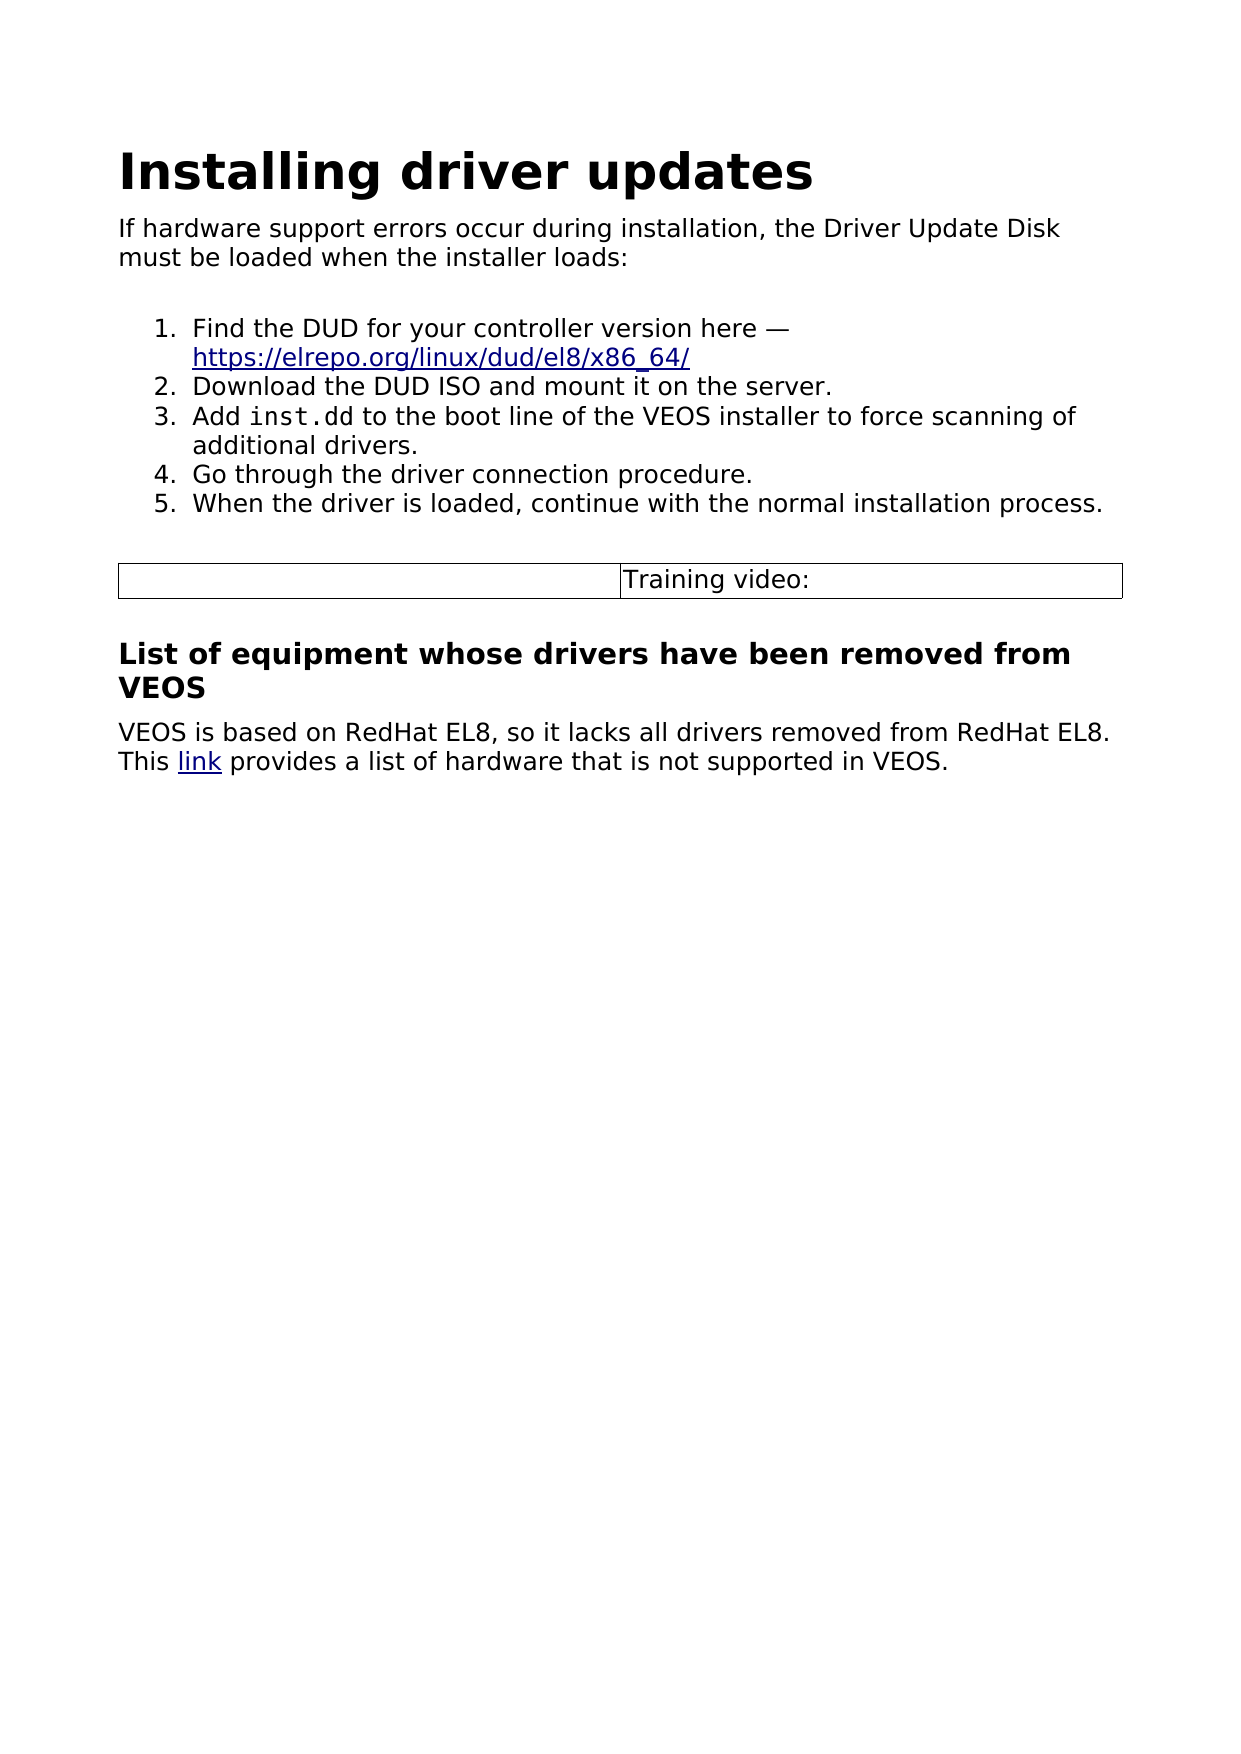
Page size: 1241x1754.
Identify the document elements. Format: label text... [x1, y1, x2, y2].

list Add inst.dd to the boot line of the VEOS installer to force scanning of additional drivers. [177, 402, 1122, 460]
table_header Training video: [621, 564, 1122, 598]
list When the driver is loaded, continue with the normal installation process. [177, 489, 1122, 518]
list Find the DUD for your controller version here — https://elrepo.org/linux/dud/el8/x86_64/ [177, 314, 1122, 372]
subtitle List of equipment whose drivers have been removed from VEOS [118, 638, 1122, 706]
list Go through the driver connection procedure. [177, 460, 1122, 489]
text If hardware support errors occur during installation, the Driver Update Disk must be loaded when the installer loads: [118, 214, 1122, 272]
subtitle Installing driver updates [118, 143, 1122, 201]
list Download the DUD ISO and mount it on the server. [177, 372, 1122, 402]
text VEOS is based on RedHat EL8, so it lacks all drivers removed from RedHat EL8. This link provides a list of hardware that is not supported in VEOS. [118, 718, 1122, 776]
table_header [119, 564, 620, 598]
